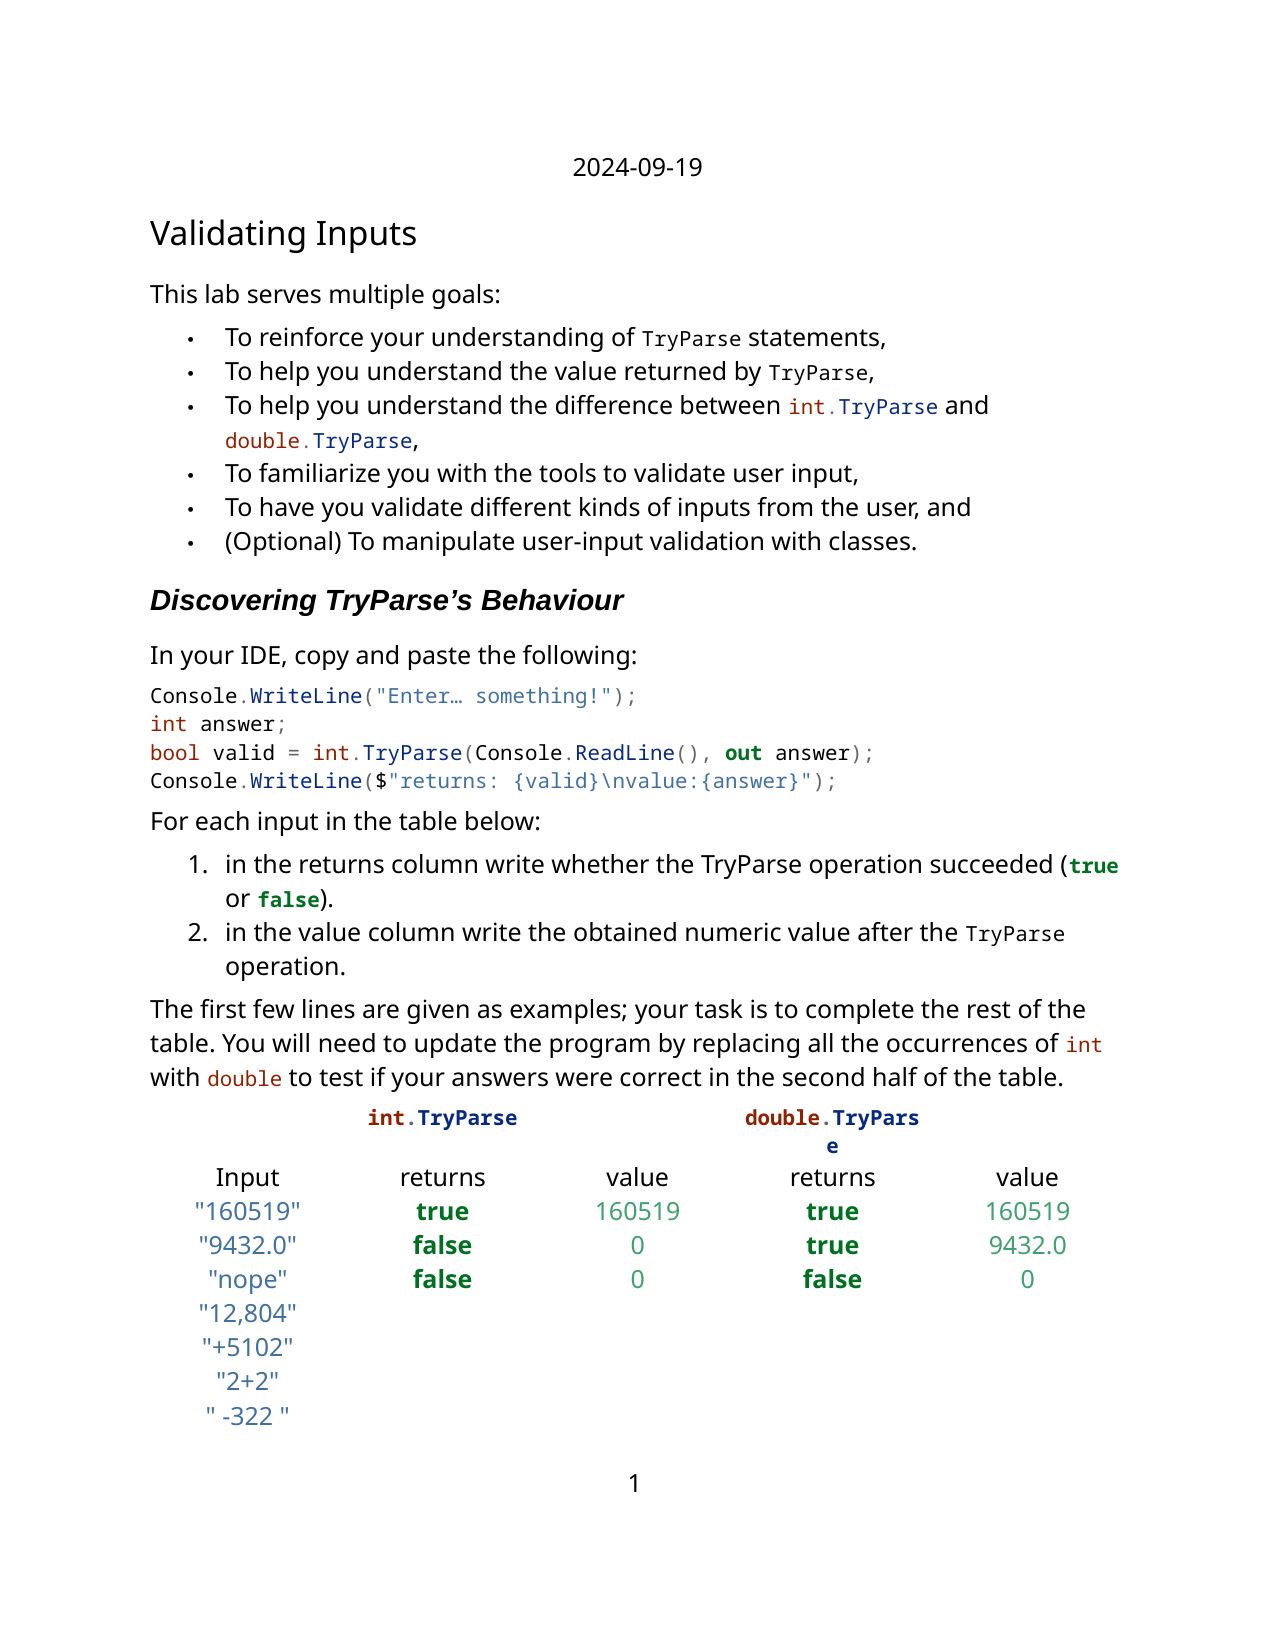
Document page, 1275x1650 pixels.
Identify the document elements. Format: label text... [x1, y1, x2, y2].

table_cell [345, 1296, 540, 1330]
table_cell [735, 1296, 930, 1330]
list To reinforce your understanding of TryParse statements, [187, 319, 1125, 353]
table_cell [345, 1330, 540, 1364]
table_cell value [930, 1160, 1125, 1194]
table_cell " -322 " [150, 1398, 345, 1432]
table_cell value [540, 1160, 735, 1194]
text This lab serves multiple goals: [150, 276, 1125, 310]
table_cell "160519" [150, 1194, 345, 1228]
table_cell 160519 [540, 1194, 735, 1228]
table_cell [540, 1398, 735, 1432]
list in the value column write the obtained numeric value after the TryParse operation. [187, 914, 1125, 983]
table_header int.TryParse [345, 1103, 540, 1160]
table_cell [930, 1364, 1125, 1398]
table_cell returns [345, 1160, 540, 1194]
list To have you validate different kinds of inputs from the user, and [187, 489, 1125, 524]
table_cell "12,804" [150, 1296, 345, 1330]
list (Optional) To manipulate user-input validation with classes. [187, 524, 1125, 558]
table_cell [735, 1398, 930, 1432]
table_header [540, 1103, 735, 1160]
table_cell true [735, 1228, 930, 1262]
text bool valid = int.TryParse(Console.ReadLine(), out answer); [150, 738, 1125, 766]
text In your IDE, copy and paste the following: [150, 638, 1125, 672]
table_cell "+5102" [150, 1330, 345, 1364]
text The first few lines are given as examples; your task is to complete the rest of the table. You will need to update the program by replacing all the occurrences of int with double to test if your answers were correct in the second half of the table. [150, 992, 1125, 1094]
list To help you understand the value returned by TryParse, [187, 353, 1125, 387]
table_header [930, 1103, 1125, 1160]
table_cell [735, 1364, 930, 1398]
table_cell "2+2" [150, 1364, 345, 1398]
table_cell 160519 [930, 1194, 1125, 1228]
table_cell "9432.0" [150, 1228, 345, 1262]
table_cell 0 [930, 1262, 1125, 1296]
table_cell 0 [540, 1262, 735, 1296]
table_cell false [345, 1262, 540, 1296]
table_header [150, 1103, 345, 1160]
text For each input in the table below: [150, 803, 1125, 837]
table_cell returns [735, 1160, 930, 1194]
table_cell [930, 1296, 1125, 1330]
table_cell [930, 1330, 1125, 1364]
table_cell 0 [540, 1228, 735, 1262]
table_cell [540, 1296, 735, 1330]
text Console.WriteLine("Enter… something!"); [150, 681, 1125, 709]
list To familiarize you with the tools to validate user input, [187, 456, 1125, 489]
table_cell [345, 1364, 540, 1398]
table_cell false [735, 1262, 930, 1296]
table_cell [735, 1330, 930, 1364]
table_cell true [345, 1194, 540, 1228]
text Console.WriteLine($"returns: {valid}\nvalue:{answer}"); [150, 766, 1125, 794]
table_cell Input [150, 1160, 345, 1194]
list To help you understand the difference between int.TryParse and double.TryParse, [187, 387, 1125, 456]
table_cell "nope" [150, 1262, 345, 1296]
table_cell [540, 1364, 735, 1398]
table_cell [345, 1398, 540, 1432]
table_cell true [735, 1194, 930, 1228]
subtitle Discovering TryParse’s Behaviour [150, 583, 1125, 616]
table_cell [540, 1330, 735, 1364]
table_cell 9432.0 [930, 1228, 1125, 1262]
text int answer; [150, 709, 1125, 738]
table_header double.TryParse [735, 1103, 930, 1160]
subtitle Validating Inputs [150, 209, 1125, 255]
list in the returns column write whether the TryParse operation succeeded (true or false). [187, 846, 1125, 914]
text 2024-09-19 [150, 150, 1125, 184]
table_cell false [345, 1228, 540, 1262]
table_cell [930, 1398, 1125, 1432]
